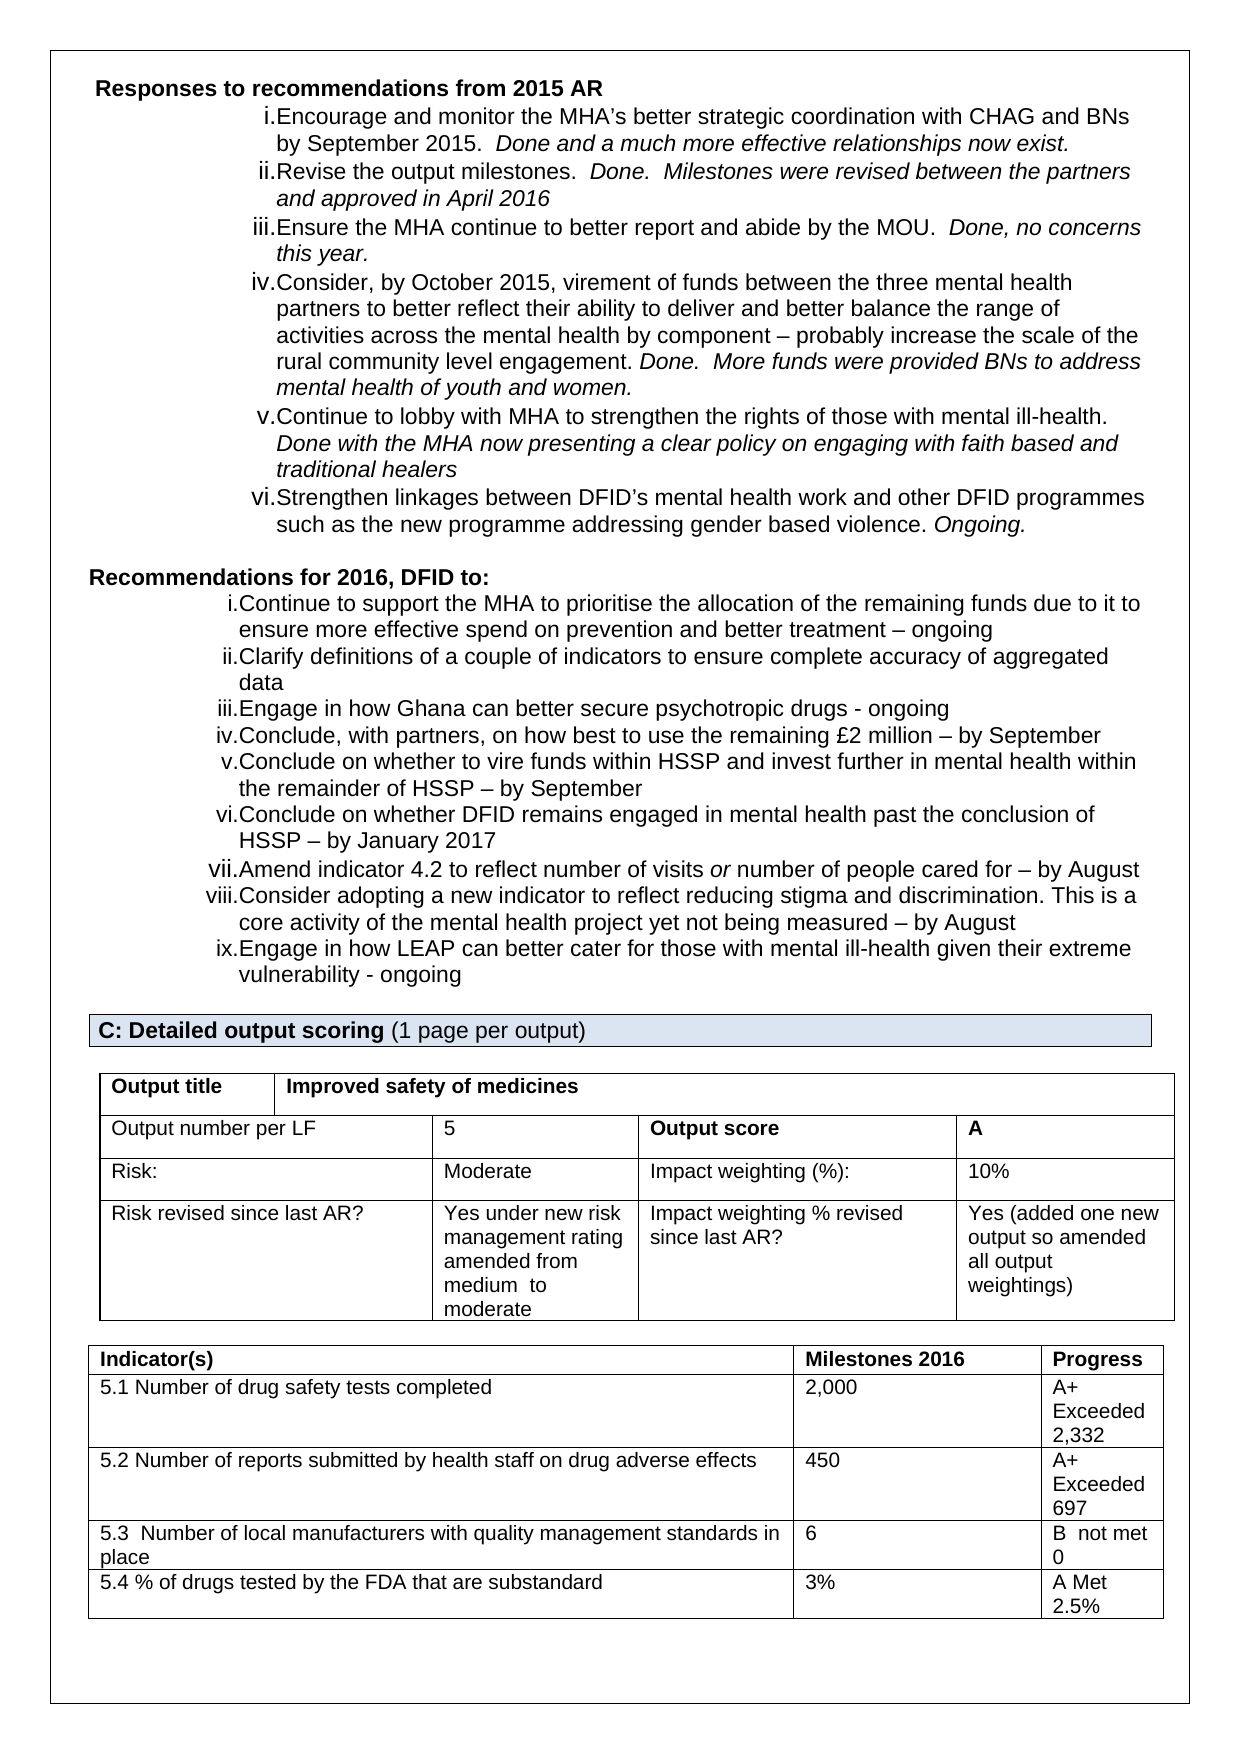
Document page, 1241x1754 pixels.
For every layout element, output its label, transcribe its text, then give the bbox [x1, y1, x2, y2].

table_cell Output score [639, 1116, 956, 1157]
table_cell B not met 0 [1042, 1521, 1163, 1569]
text Recommendations for 2016, DFID to: [89, 564, 1152, 590]
table_cell 3% [794, 1570, 1041, 1618]
list Revise the output milestones. Done. Milestones were revised between the partners and approved in April 2016 [201, 156, 1152, 211]
table_cell 5.2 Number of reports submitted by health staff on drug adverse effects [89, 1448, 793, 1520]
table_header Milestones 2016 [794, 1346, 1041, 1374]
table_header Progress [1042, 1346, 1163, 1374]
table_cell A+ Exceeded 2,332 [1042, 1375, 1163, 1447]
list Consider adopting a new indicator to reflect reducing stigma and discrimination. This is a core activity of the mental health project yet not being measured – by August [201, 882, 1152, 935]
table_cell A [957, 1116, 1174, 1157]
table_cell Output number per LF [101, 1116, 432, 1157]
table_cell 5.3 Number of local manufacturers with quality management standards in place [89, 1521, 793, 1569]
table_header Output title [101, 1074, 274, 1115]
table_cell 2,000 [794, 1375, 1041, 1447]
list Continue to lobby with MHA to strengthen the rights of those with mental ill-health. Done with the MHA now presenting a clear policy on engaging with faith based and traditional healers [201, 401, 1152, 482]
subtitle C: Detailed output scoring (1 page per output) [90, 1015, 1151, 1046]
table_header Indicator(s) [89, 1346, 793, 1374]
table_cell 5.4 % of drugs tested by the FDA that are substandard [89, 1570, 793, 1618]
table_cell 450 [794, 1448, 1041, 1520]
table_cell 10% [957, 1159, 1174, 1199]
table_cell A+ Exceeded 697 [1042, 1448, 1163, 1520]
table_cell 5 [433, 1116, 638, 1157]
list Engage in how LEAP can better cater for those with mental ill-health given their extreme vulnerability - ongoing [201, 935, 1152, 988]
table_header Improved safety of medicines [275, 1074, 1174, 1115]
list Conclude on whether DFID remains engaged in mental health past the conclusion of HSSP – by January 2017 [201, 801, 1152, 853]
table_cell 5.1 Number of drug safety tests completed [89, 1375, 793, 1447]
table_cell 6 [794, 1521, 1041, 1569]
list Engage in how Ghana can better secure psychotropic drugs - ongoing [201, 695, 1152, 722]
list Ensure the MHA continue to better report and abide by the MOU. Done, no concerns this year. [201, 211, 1152, 267]
text Responses to recommendations from 2015 AR [89, 75, 1152, 101]
list Encourage and monitor the MHA’s better strategic coordination with CHAG and BNs by September 2015. Done and a much more effective relationships now exist. [201, 101, 1152, 156]
table_cell Moderate [433, 1159, 638, 1199]
list Conclude on whether to vire funds within HSSP and invest further in mental health within the remainder of HSSP – by September [201, 748, 1152, 801]
table_cell Yes under new risk management rating amended from medium to moderate [433, 1201, 638, 1320]
table_cell A Met 2.5% [1042, 1570, 1163, 1618]
table_cell Risk: [101, 1159, 432, 1199]
table_cell Risk revised since last AR? [101, 1201, 432, 1320]
table_cell Yes (added one new output so amended all output weightings) [957, 1201, 1174, 1320]
list Continue to support the MHA to prioritise the allocation of the remaining funds due to it to ensure more effective spend on prevention and better treatment – ongoing [201, 590, 1152, 643]
list Amend indicator 4.2 to reflect number of visits or number of people cared for – by August [201, 853, 1152, 882]
table_cell Impact weighting % revised since last AR? [639, 1201, 956, 1320]
list Clarify definitions of a couple of indicators to ensure complete accuracy of aggregated data [201, 643, 1152, 695]
table_cell Impact weighting (%): [639, 1159, 956, 1199]
list Conclude, with partners, on how best to use the remaining £2 million – by September [201, 722, 1152, 748]
list Strengthen linkages between DFID’s mental health work and other DFID programmes such as the new programme addressing gender based violence. Ongoing. [201, 482, 1152, 537]
list Consider, by October 2015, virement of funds between the three mental health partners to better reflect their ability to deliver and better balance the range of activities across the mental health by component – probably increase the scale of the rural community level engagement. Done. More funds were provided BNs to address mental health of youth and women. [201, 267, 1152, 401]
